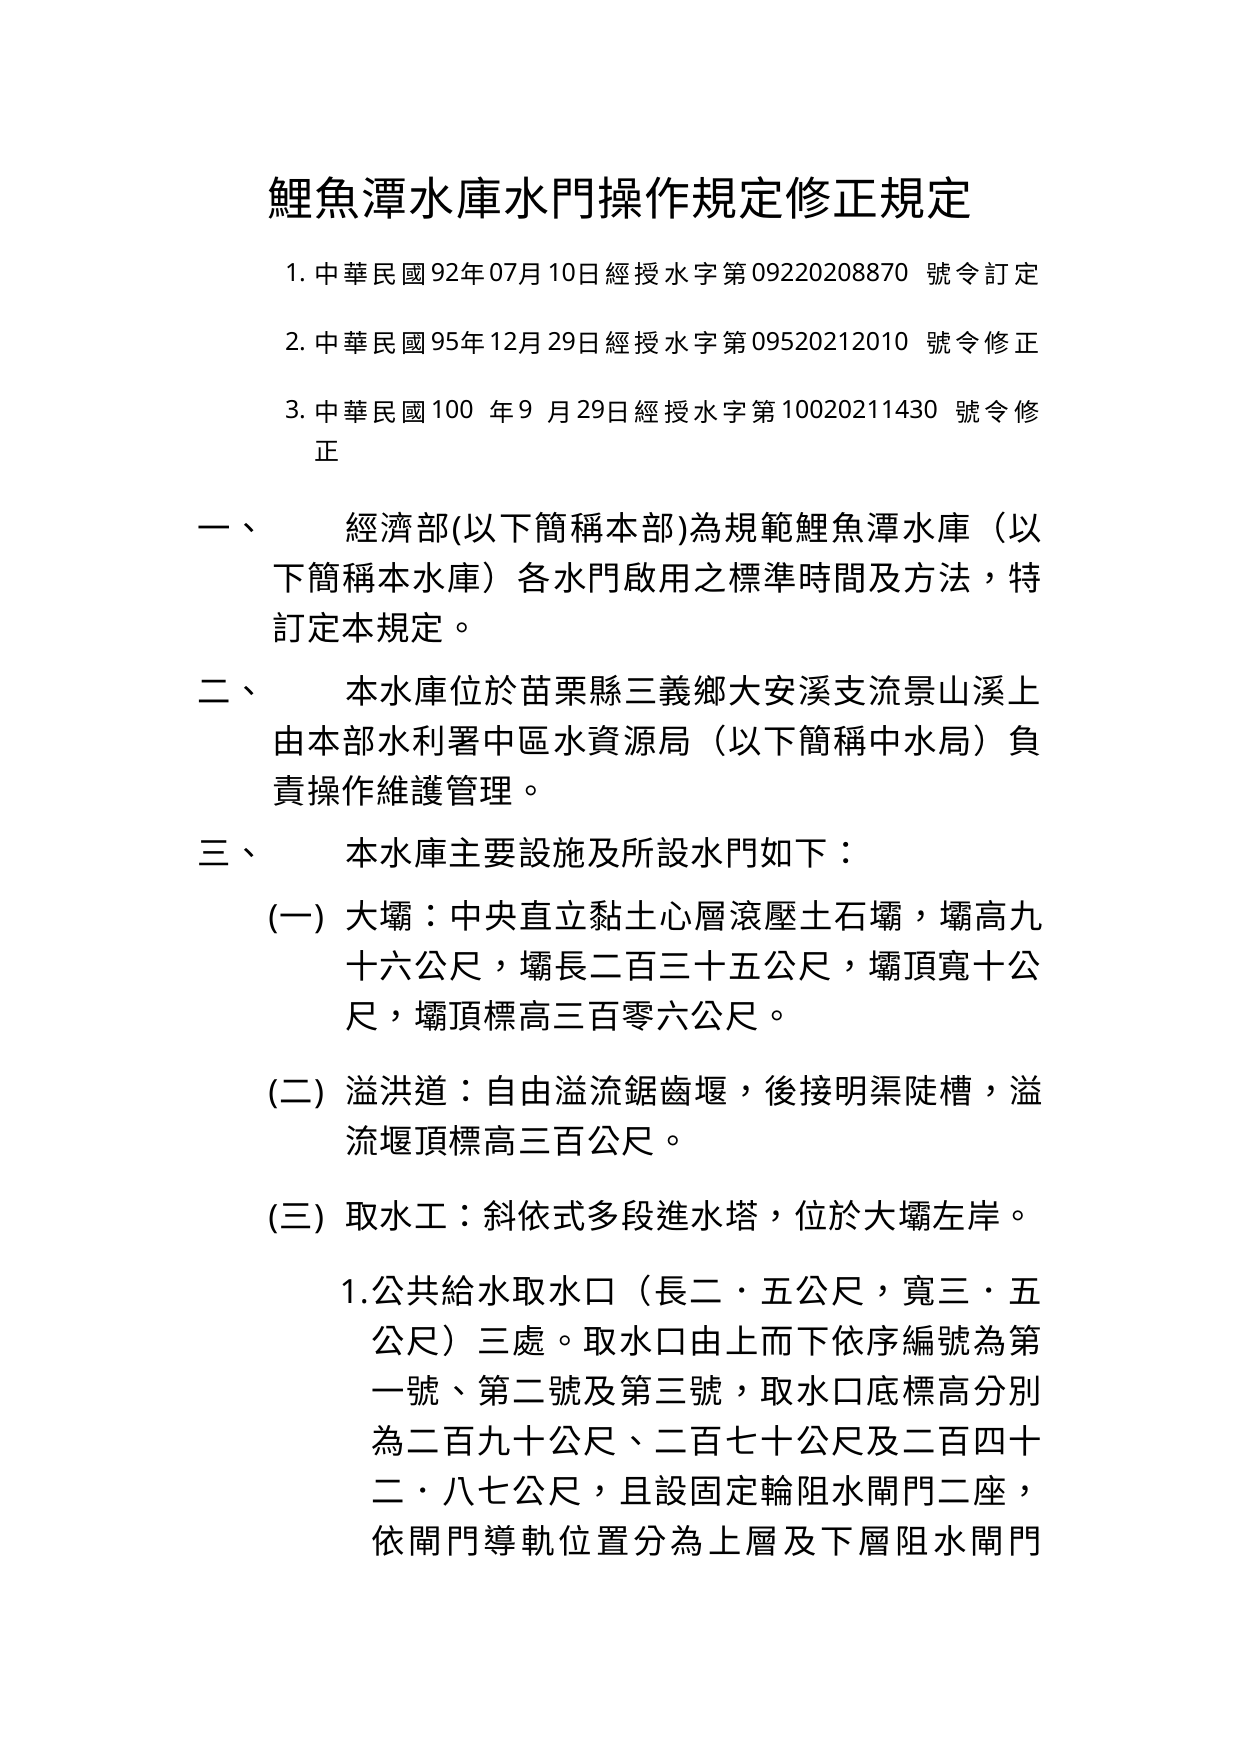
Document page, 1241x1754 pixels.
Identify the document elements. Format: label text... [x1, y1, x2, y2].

text 1.公共給水取水口（長二．五公尺，寬三．五公尺）三處。取水口由上而下依序編號為第一號、第二號及第三號，取水口底標高分別為二百九十公尺、二百七十公尺及二百四十二．八七公尺，且設固定輪阻水閘門二座，依閘門導軌位置分為上層及下層阻水閘門（又稱常閉閘門），上層阻水閘門寬三．六三尺、高四公尺，下層阻水閘門寬三．六公尺、高三．八二公尺，上層阻水閘門控制第一號及第二號取水口啟閉，下層阻水閘門控制第二號及第三號取水口啟閉。 [339, 1263, 1043, 1563]
list 經濟部(以下簡稱本部)為規範鯉魚潭水庫（以下簡稱本水庫）各水門啟用之標準時間及方法，特訂定本規定。 [197, 501, 1043, 651]
list 取水工：斜依式多段進水塔，位於大壩左岸。 [268, 1188, 1043, 1238]
subtitle 鯉魚潭水庫水門操作規定修正規定 [197, 175, 1043, 225]
text 1.中華民國92年07月10日經授水字第09220208870號令訂定 [276, 254, 1043, 294]
list 本水庫主要設施及所設水門如下： [197, 826, 1043, 876]
list 溢洪道：自由溢流鋸齒堰，後接明渠陡槽，溢流堰頂標高三百公尺。 [268, 1063, 1043, 1163]
list 大壩：中央直立黏土心層滾壓土石壩，壩高九十六公尺，壩長二百三十五公尺，壩頂寬十公尺，壩頂標高三百零六公尺。 [268, 888, 1043, 1038]
text 3.中華民國100年9月29日經授水字第10020211430號令修正 [276, 392, 1043, 471]
text 2.中華民國95年12月29日經授水字第09520212010號令修正 [276, 323, 1043, 363]
list 本水庫位於苗栗縣三義鄉大安溪支流景山溪上，由本部水利署中區水資源局（以下簡稱中水局）負責操作維護管理。 [197, 663, 1043, 813]
